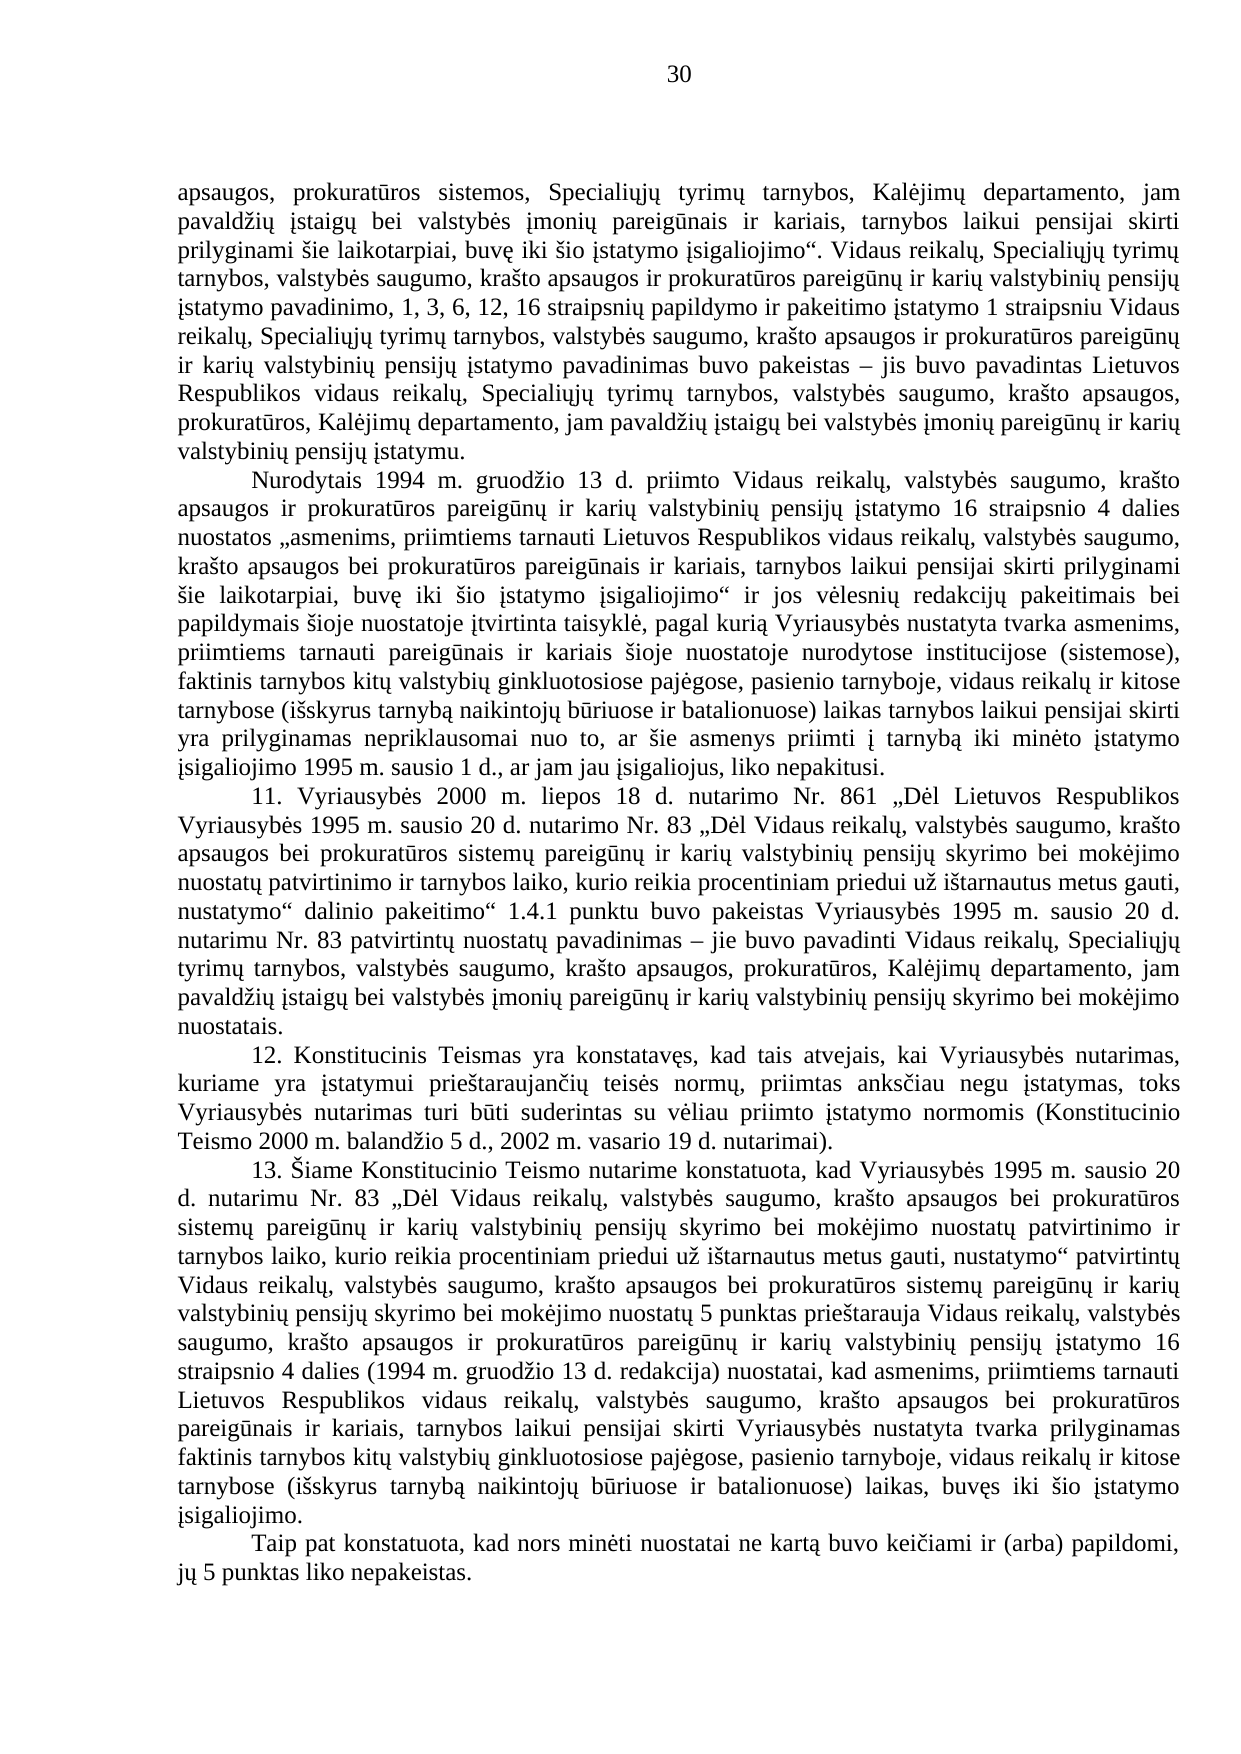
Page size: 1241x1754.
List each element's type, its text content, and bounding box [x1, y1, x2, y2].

text 12. Konstitucinis Teismas yra konstatavęs, kad tais atvejais, kai Vyriausybės nutarimas, kuriame yra įstatymui prieštaraujančių teisės normų, priimtas anksčiau negu įstatymas, toks Vyriausybės nutarimas turi būti suderintas su vėliau priimto įstatymo normomis (Konstitucinio Teismo 2000 m. balandžio 5 d., 2002 m. vasario 19 d. nutarimai). [177, 1040, 1181, 1155]
text 13. Šiame Konstitucinio Teismo nutarime konstatuota, kad Vyriausybės 1995 m. sausio 20 d. nutarimu Nr. 83 „Dėl Vidaus reikalų, valstybės saugumo, krašto apsaugos bei prokuratūros sistemų pareigūnų ir karių valstybinių pensijų skyrimo bei mokėjimo nuostatų patvirtinimo ir tarnybos laiko, kurio reikia procentiniam priedui už ištarnautus metus gauti, nustatymo“ patvirtintų Vidaus reikalų, valstybės saugumo, krašto apsaugos bei prokuratūros sistemų pareigūnų ir karių valstybinių pensijų skyrimo bei mokėjimo nuostatų 5 punktas prieštarauja Vidaus reikalų, valstybės saugumo, krašto apsaugos ir prokuratūros pareigūnų ir karių valstybinių pensijų įstatymo 16 straipsnio 4 dalies (1994 m. gruodžio 13 d. redakcija) nuostatai, kad asmenims, priimtiems tarnauti Lietuvos Respublikos vidaus reikalų, valstybės saugumo, krašto apsaugos bei prokuratūros pareigūnais ir kariais, tarnybos laikui pensijai skirti Vyriausybės nustatyta tvarka prilyginamas faktinis tarnybos kitų valstybių ginkluotosiose pajėgose, pasienio tarnyboje, vidaus reikalų ir kitose tarnybose (išskyrus tarnybą naikintojų būriuose ir batalionuose) laikas, buvęs iki šio įstatymo įsigaliojimo. [177, 1155, 1181, 1528]
text apsaugos, prokuratūros sistemos, Specialiųjų tyrimų tarnybos, Kalėjimų departamento, jam pavaldžių įstaigų bei valstybės įmonių pareigūnais ir kariais, tarnybos laikui pensijai skirti prilyginami šie laikotarpiai, buvę iki šio įstatymo įsigaliojimo“. Vidaus reikalų, Specialiųjų tyrimų tarnybos, valstybės saugumo, krašto apsaugos ir prokuratūros pareigūnų ir karių valstybinių pensijų įstatymo pavadinimo, 1, 3, 6, 12, 16 straipsnių papildymo ir pakeitimo įstatymo 1 straipsniu Vidaus reikalų, Specialiųjų tyrimų tarnybos, valstybės saugumo, krašto apsaugos ir prokuratūros pareigūnų ir karių valstybinių pensijų įstatymo pavadinimas buvo pakeistas – jis buvo pavadintas Lietuvos Respublikos vidaus reikalų, Specialiųjų tyrimų tarnybos, valstybės saugumo, krašto apsaugos, prokuratūros, Kalėjimų departamento, jam pavaldžių įstaigų bei valstybės įmonių pareigūnų ir karių valstybinių pensijų įstatymu. [177, 177, 1181, 465]
text Nurodytais 1994 m. gruodžio 13 d. priimto Vidaus reikalų, valstybės saugumo, krašto apsaugos ir prokuratūros pareigūnų ir karių valstybinių pensijų įstatymo 16 straipsnio 4 dalies nuostatos „asmenims, priimtiems tarnauti Lietuvos Respublikos vidaus reikalų, valstybės saugumo, krašto apsaugos bei prokuratūros pareigūnais ir kariais, tarnybos laikui pensijai skirti prilyginami šie laikotarpiai, buvę iki šio įstatymo įsigaliojimo“ ir jos vėlesnių redakcijų pakeitimais bei papildymais šioje nuostatoje įtvirtinta taisyklė, pagal kurią Vyriausybės nustatyta tvarka asmenims, priimtiems tarnauti pareigūnais ir kariais šioje nuostatoje nurodytose institucijose (sistemose), faktinis tarnybos kitų valstybių ginkluotosiose pajėgose, pasienio tarnyboje, vidaus reikalų ir kitose tarnybose (išskyrus tarnybą naikintojų būriuose ir batalionuose) laikas tarnybos laikui pensijai skirti yra prilyginamas nepriklausomai nuo to, ar šie asmenys priimti į tarnybą iki minėto įstatymo įsigaliojimo 1995 m. sausio 1 d., ar jam jau įsigaliojus, liko nepakitusi. [177, 465, 1181, 781]
text Taip pat konstatuota, kad nors minėti nuostatai ne kartą buvo keičiami ir (arba) papildomi, jų 5 punktas liko nepakeistas. [177, 1528, 1181, 1586]
text 11. Vyriausybės 2000 m. liepos 18 d. nutarimo Nr. 861 „Dėl Lietuvos Respublikos Vyriausybės 1995 m. sausio 20 d. nutarimo Nr. 83 „Dėl Vidaus reikalų, valstybės saugumo, krašto apsaugos bei prokuratūros sistemų pareigūnų ir karių valstybinių pensijų skyrimo bei mokėjimo nuostatų patvirtinimo ir tarnybos laiko, kurio reikia procentiniam priedui už ištarnautus metus gauti, nustatymo“ dalinio pakeitimo“ 1.4.1 punktu buvo pakeistas Vyriausybės 1995 m. sausio 20 d. nutarimu Nr. 83 patvirtintų nuostatų pavadinimas – jie buvo pavadinti Vidaus reikalų, Specialiųjų tyrimų tarnybos, valstybės saugumo, krašto apsaugos, prokuratūros, Kalėjimų departamento, jam pavaldžių įstaigų bei valstybės įmonių pareigūnų ir karių valstybinių pensijų skyrimo bei mokėjimo nuostatais. [177, 781, 1181, 1040]
